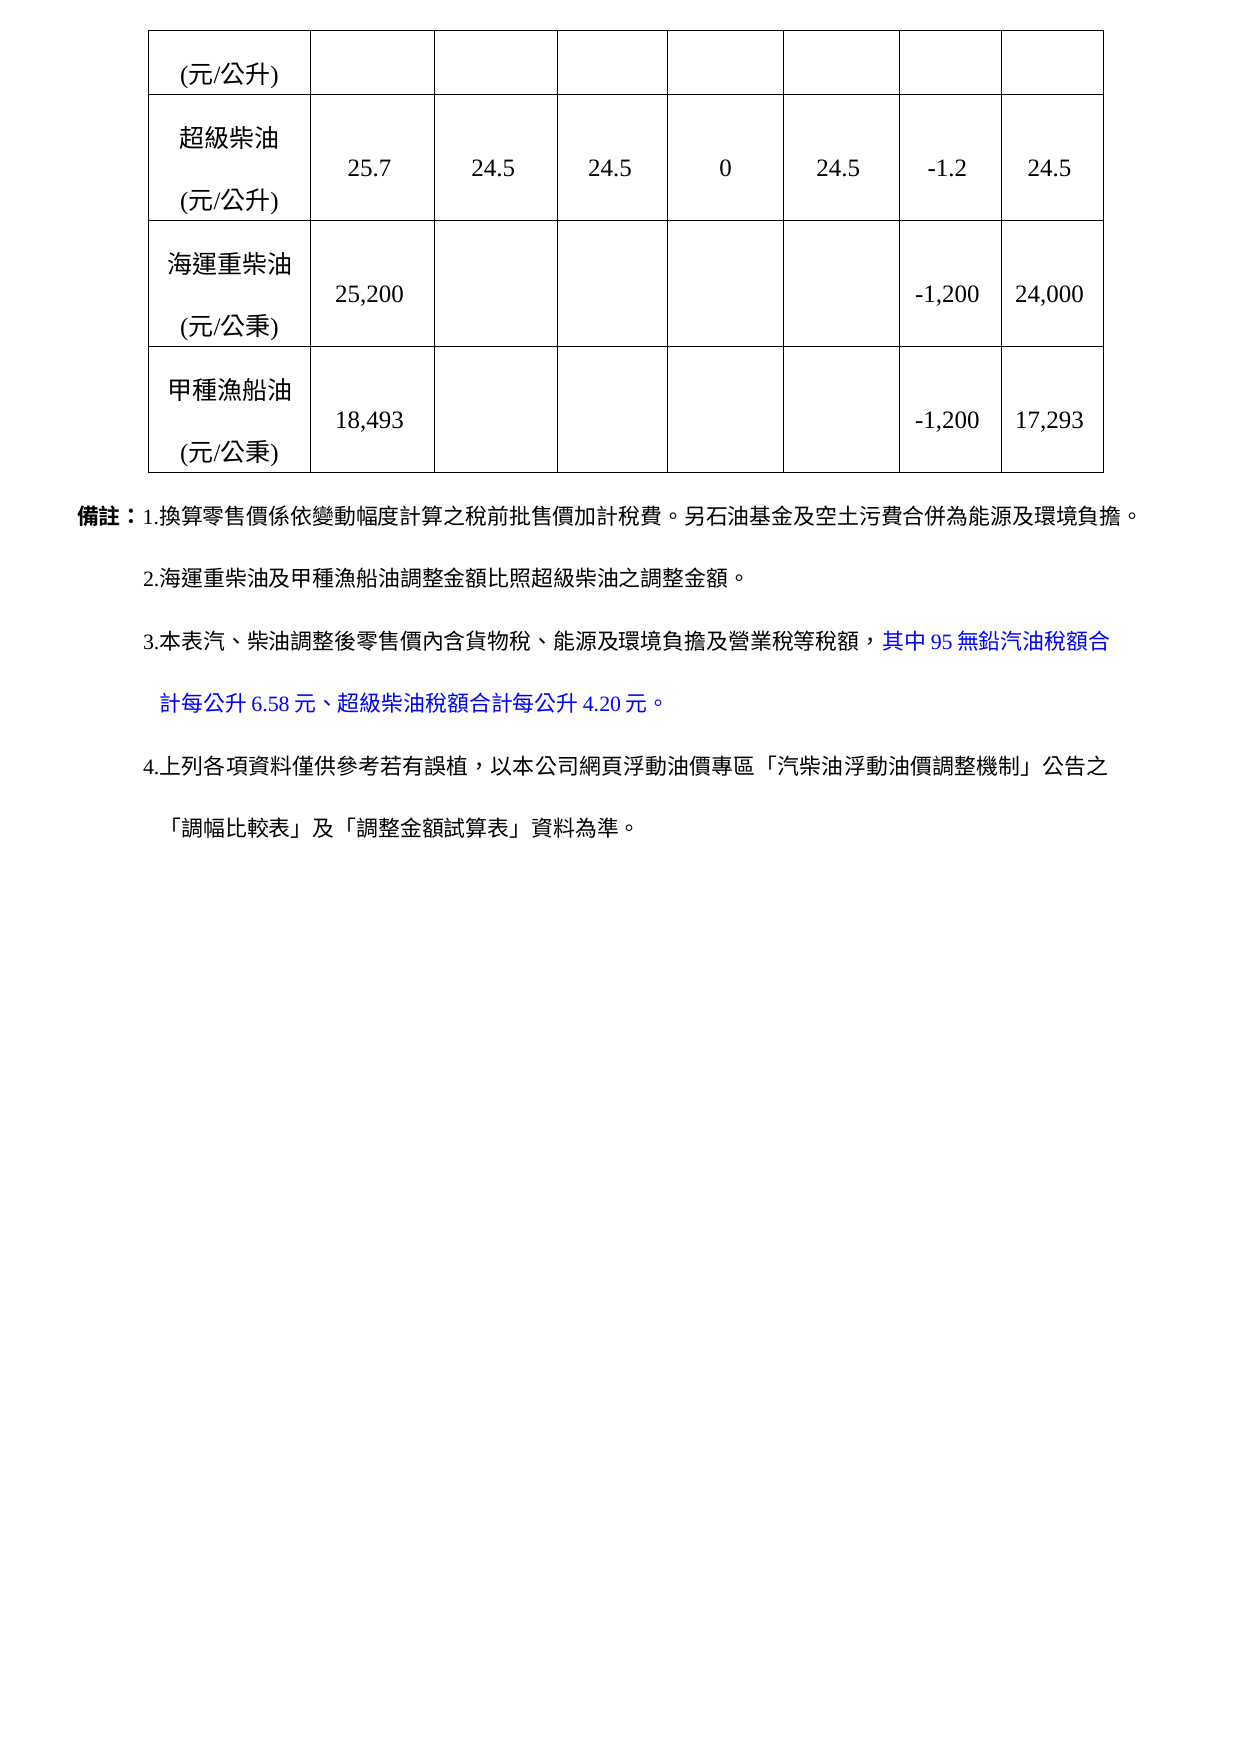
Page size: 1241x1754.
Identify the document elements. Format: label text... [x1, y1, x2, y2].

table_cell 24,000 [1002, 221, 1103, 346]
table_cell [558, 31, 667, 94]
table_cell [558, 221, 667, 346]
table_cell (元/公升) [149, 31, 310, 94]
table_cell [1002, 31, 1103, 94]
text 備註：1.換算零售價係依變動幅度計算之稅前批售價加計稅費。另石油基金及空土污費合併為能源及環境負擔。 [77, 473, 1175, 535]
table_cell [784, 347, 899, 472]
table_cell [668, 31, 783, 94]
text 4.上列各項資料僅供參考若有誤植，以本公司網頁浮動油價專區「汽柴油浮動油價調整機制」公告之「調幅比較表」及「調整金額試算表」資料為準。 [143, 723, 1110, 848]
table_cell -1.2 [900, 95, 1001, 220]
table_cell -1,200 [900, 347, 1001, 472]
table_cell [784, 31, 899, 94]
table_cell 海運重柴油(元/公秉) [149, 221, 310, 346]
table_cell 24.5 [1002, 95, 1103, 220]
table_cell 甲種漁船油(元/公秉) [149, 347, 310, 472]
table_cell [900, 31, 1001, 94]
table_cell [668, 221, 783, 346]
table_cell 25.7 [311, 95, 434, 220]
table_cell 18,493 [311, 347, 434, 472]
text 2.海運重柴油及甲種漁船油調整金額比照超級柴油之調整金額。 [143, 535, 1175, 598]
table_cell [435, 31, 557, 94]
table_cell [558, 347, 667, 472]
table_cell 24.5 [435, 95, 557, 220]
table_cell [435, 347, 557, 472]
table_cell [668, 347, 783, 472]
table_cell 超級柴油 (元/公升) [149, 95, 310, 220]
table_cell 0 [668, 95, 783, 220]
table_cell 25,200 [311, 221, 434, 346]
table_cell 24.5 [784, 95, 899, 220]
table_cell [311, 31, 434, 94]
text 3.本表汽、柴油調整後零售價內含貨物稅、能源及環境負擔及營業稅等稅額，其中95無鉛汽油稅額合計每公升6.58元、超級柴油稅額合計每公升4.20元。 [143, 598, 1110, 723]
table_cell 17,293 [1002, 347, 1103, 472]
table_cell [784, 221, 899, 346]
table_cell -1,200 [900, 221, 1001, 346]
table_cell 24.5 [558, 95, 667, 220]
table_cell [435, 221, 557, 346]
